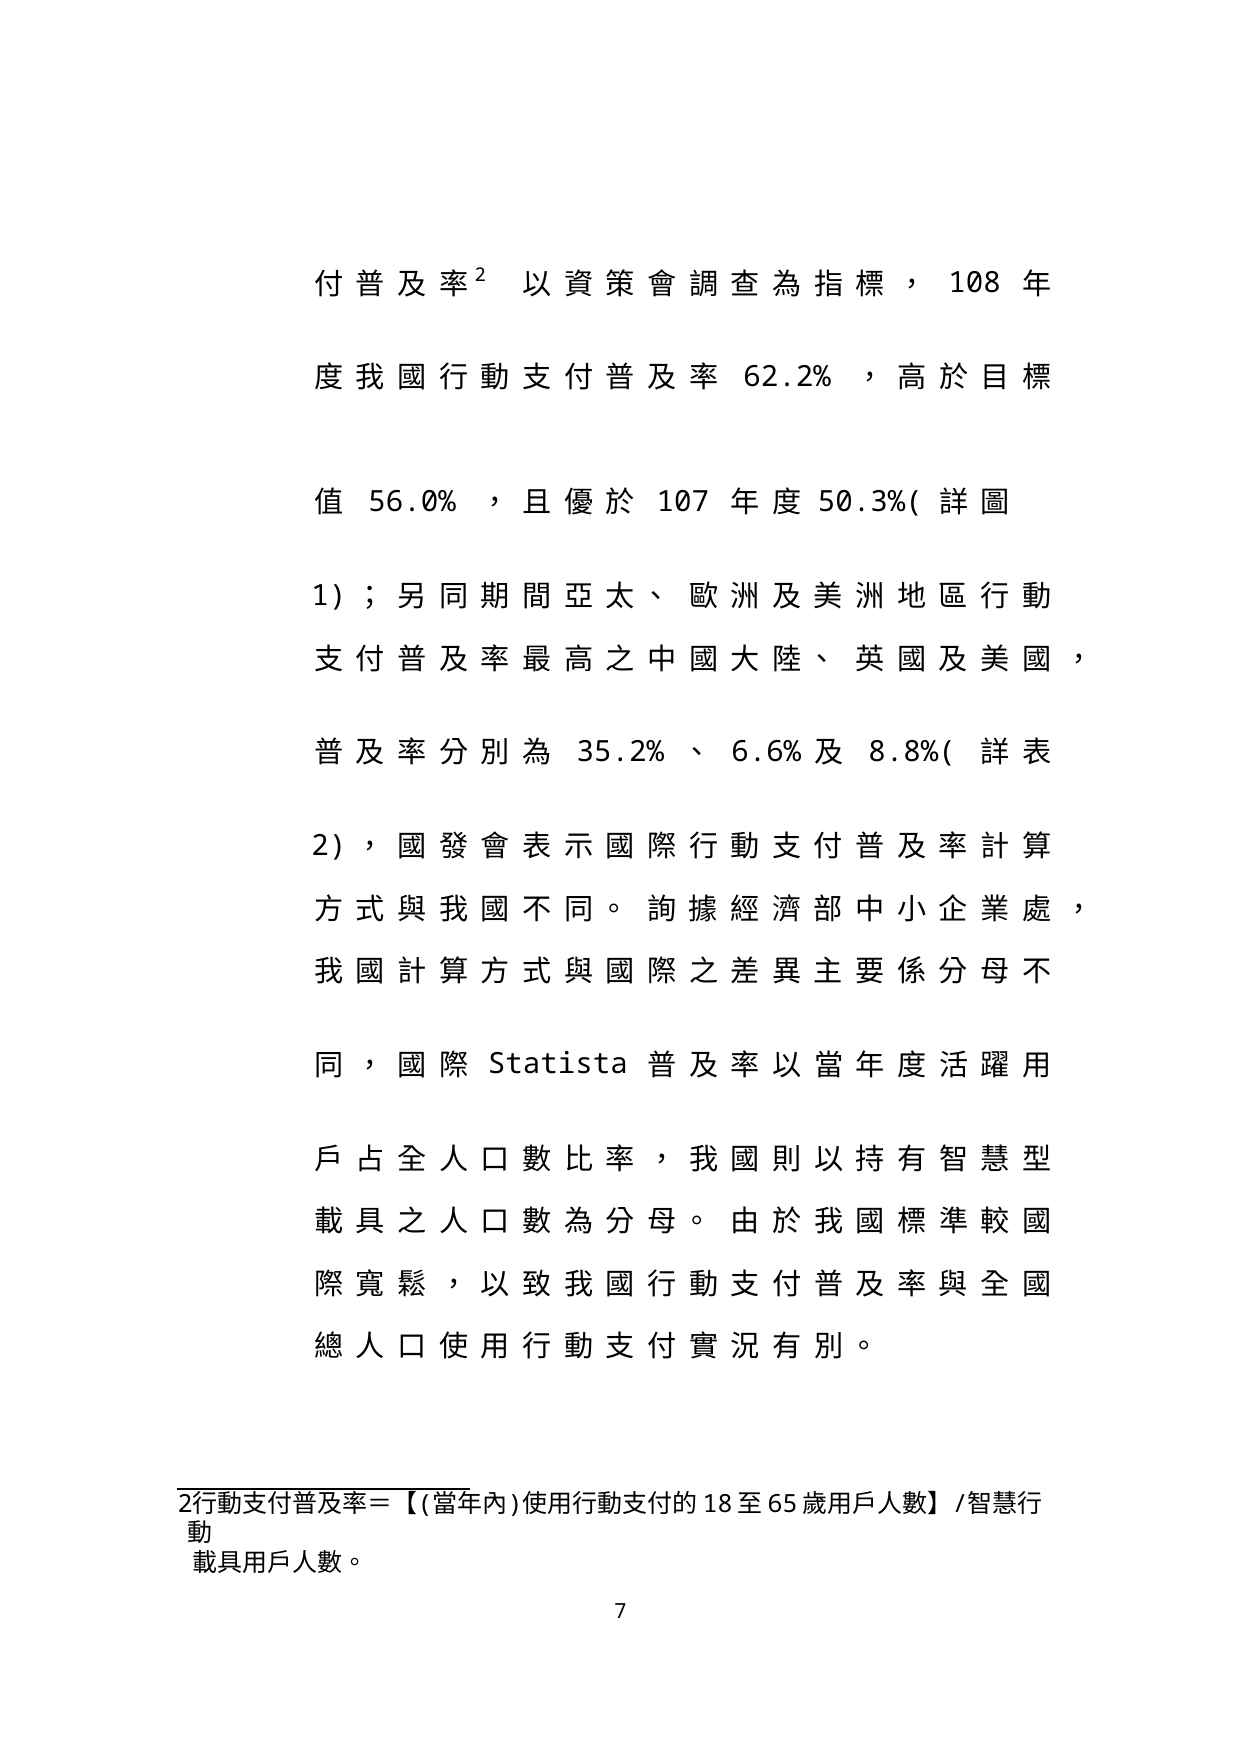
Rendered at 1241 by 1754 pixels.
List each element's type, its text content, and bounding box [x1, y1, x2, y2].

text 載具用戶人數。 [177, 1548, 1063, 1577]
text 1.我國行動支付普及率計算方式較國際寬鬆：依國家發展委員會說明，我國行動支付普及率以資策會調查為指標，108年度我國行動支付普及率62.2%，高於目標值56.0%，且優於107年度50.3%(詳圖1)；另同期間亞太、歐洲及美洲地區行動支付普及率最高之中國大陸、英國及美國，普及率分別為35.2%、6.6%及8.8%(詳表2)，國發會表示國際行動支付普及率計算方式與我國不同。詢據經濟部中小企業處，我國計算方式與國際之差異主要係分母不同，國際Statista普及率以當年度活躍用戶占全人口數比率，我國則以持有智慧型載具之人口數為分母。由於我國標準較國際寬鬆，以致我國行動支付普及率與全國總人口使用行動支付實況有別。 [271, 177, 1058, 1365]
text 行動支付普及率＝【(當年內)使用行動支付的18至65歲用戶人數】/智慧行動 [177, 1489, 1063, 1548]
